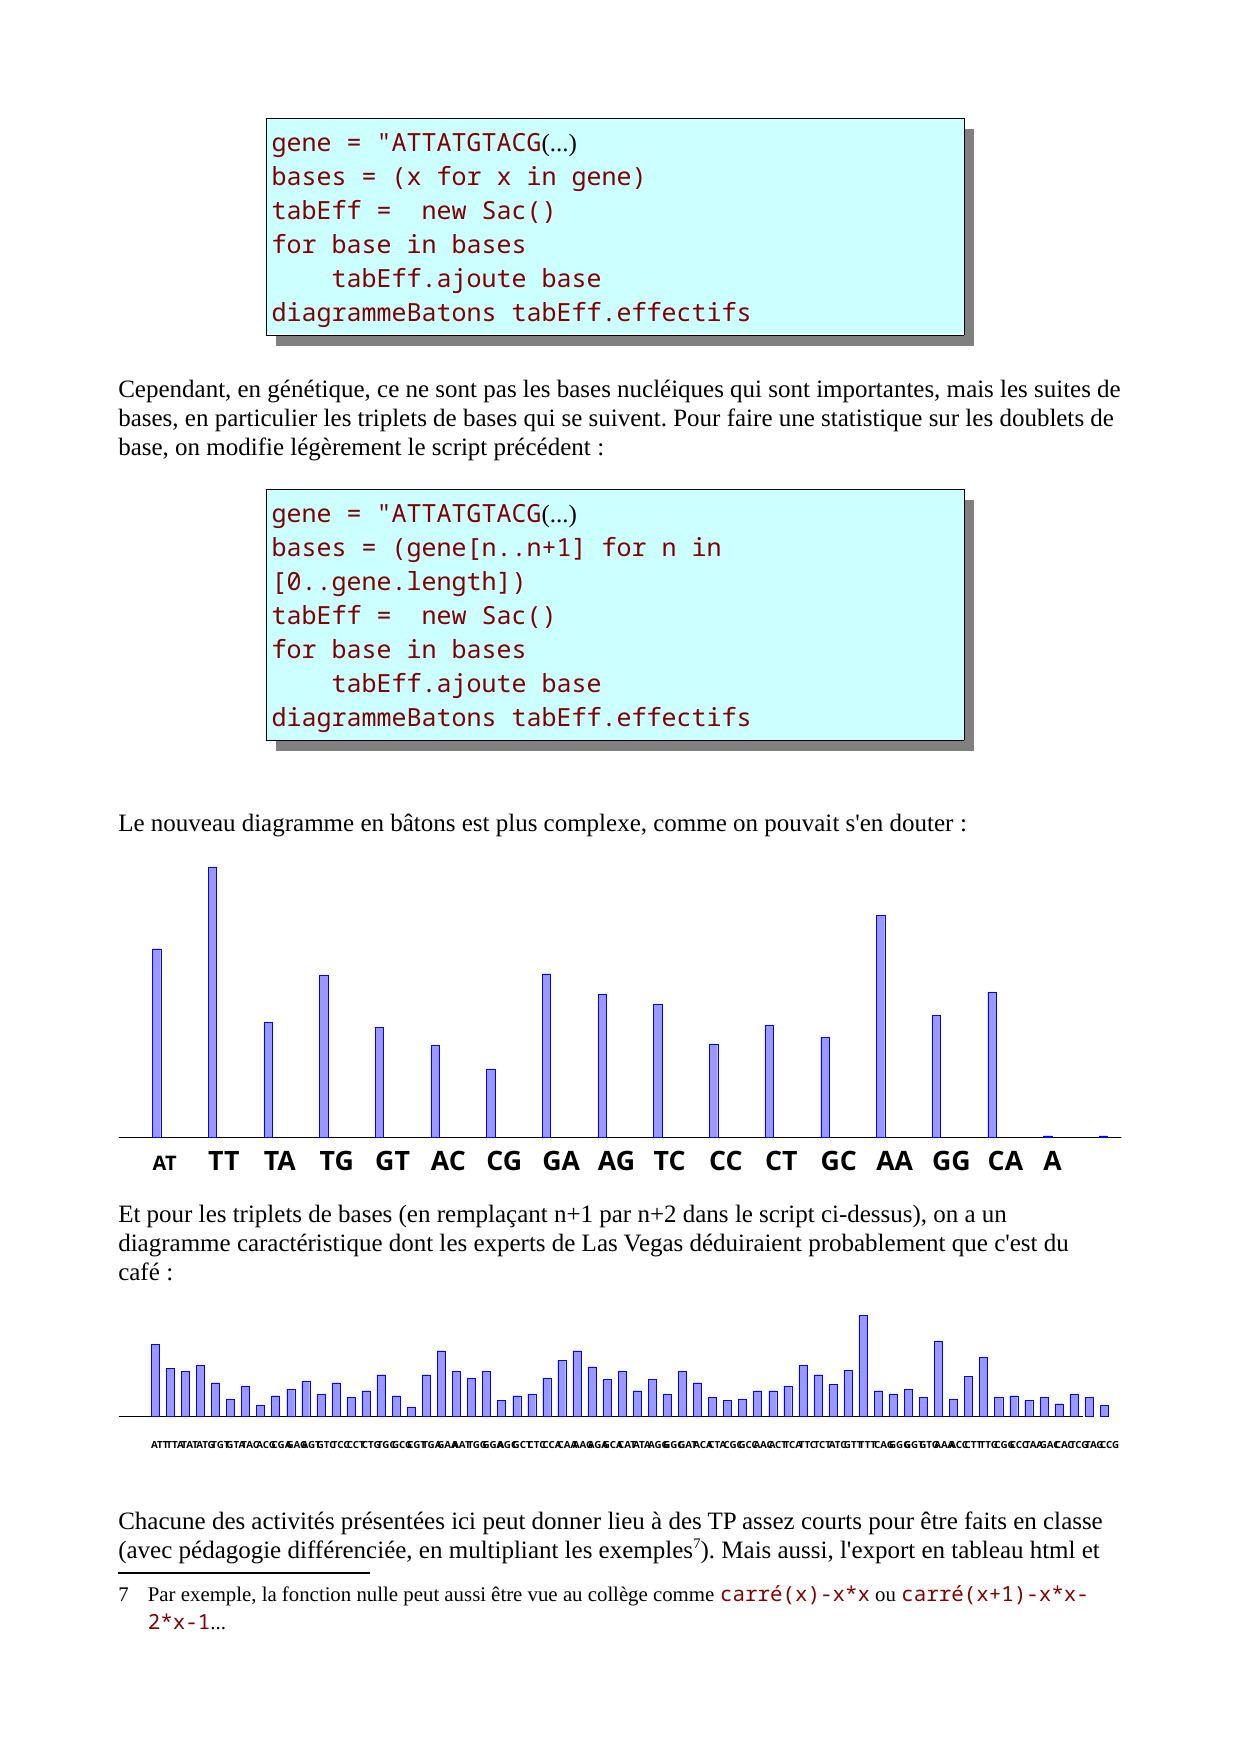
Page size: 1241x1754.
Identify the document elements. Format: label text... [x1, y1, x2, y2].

text Chacune des activités présentées ici peut donner lieu à des TP assez courts pour être faits en classe (avec pédagogie différenciée, en multipliant les exemples). Mais aussi, l'export en tableau html et [118, 1506, 1122, 1563]
text Cependant, en génétique, ce ne sont pas les bases nucléiques qui sont importantes, mais les suites de bases, en particulier les triplets de bases qui se suivent. Pour faire une statistique sur les doublets de base, on modifie légèrement le script précédent : [118, 374, 1122, 461]
table_header gene = "ATTATGTACG(...) bases = (x for x in gene) tabEff = new Sac() for base in bases tabEff.ajoute base diagrammeBatons tabEff.effectifs [267, 119, 964, 334]
text Par exemple, la fonction nulle peut aussi être vue au collège comme carré(x)-x*x ou carré(x+1)-x*x-2*x-1... [118, 1579, 1122, 1636]
text Et pour les triplets de bases (en remplaçant n+1 par n+2 dans le script ci-dessus), on a un diagramme caractéristique dont les experts de Las Vegas déduiraient probablement que c'est du café : [118, 1199, 1122, 1286]
table_header gene = "ATTATGTACG(...) bases = (gene[n..n+1] for n in [0..gene.length]) tabEff = new Sac() for base in bases tabEff.ajoute base diagrammeBatons tabEff.effectifs [267, 490, 964, 740]
text Le nouveau diagramme en bâtons est plus complexe, comme on pouvait s'en douter : [118, 808, 1122, 837]
